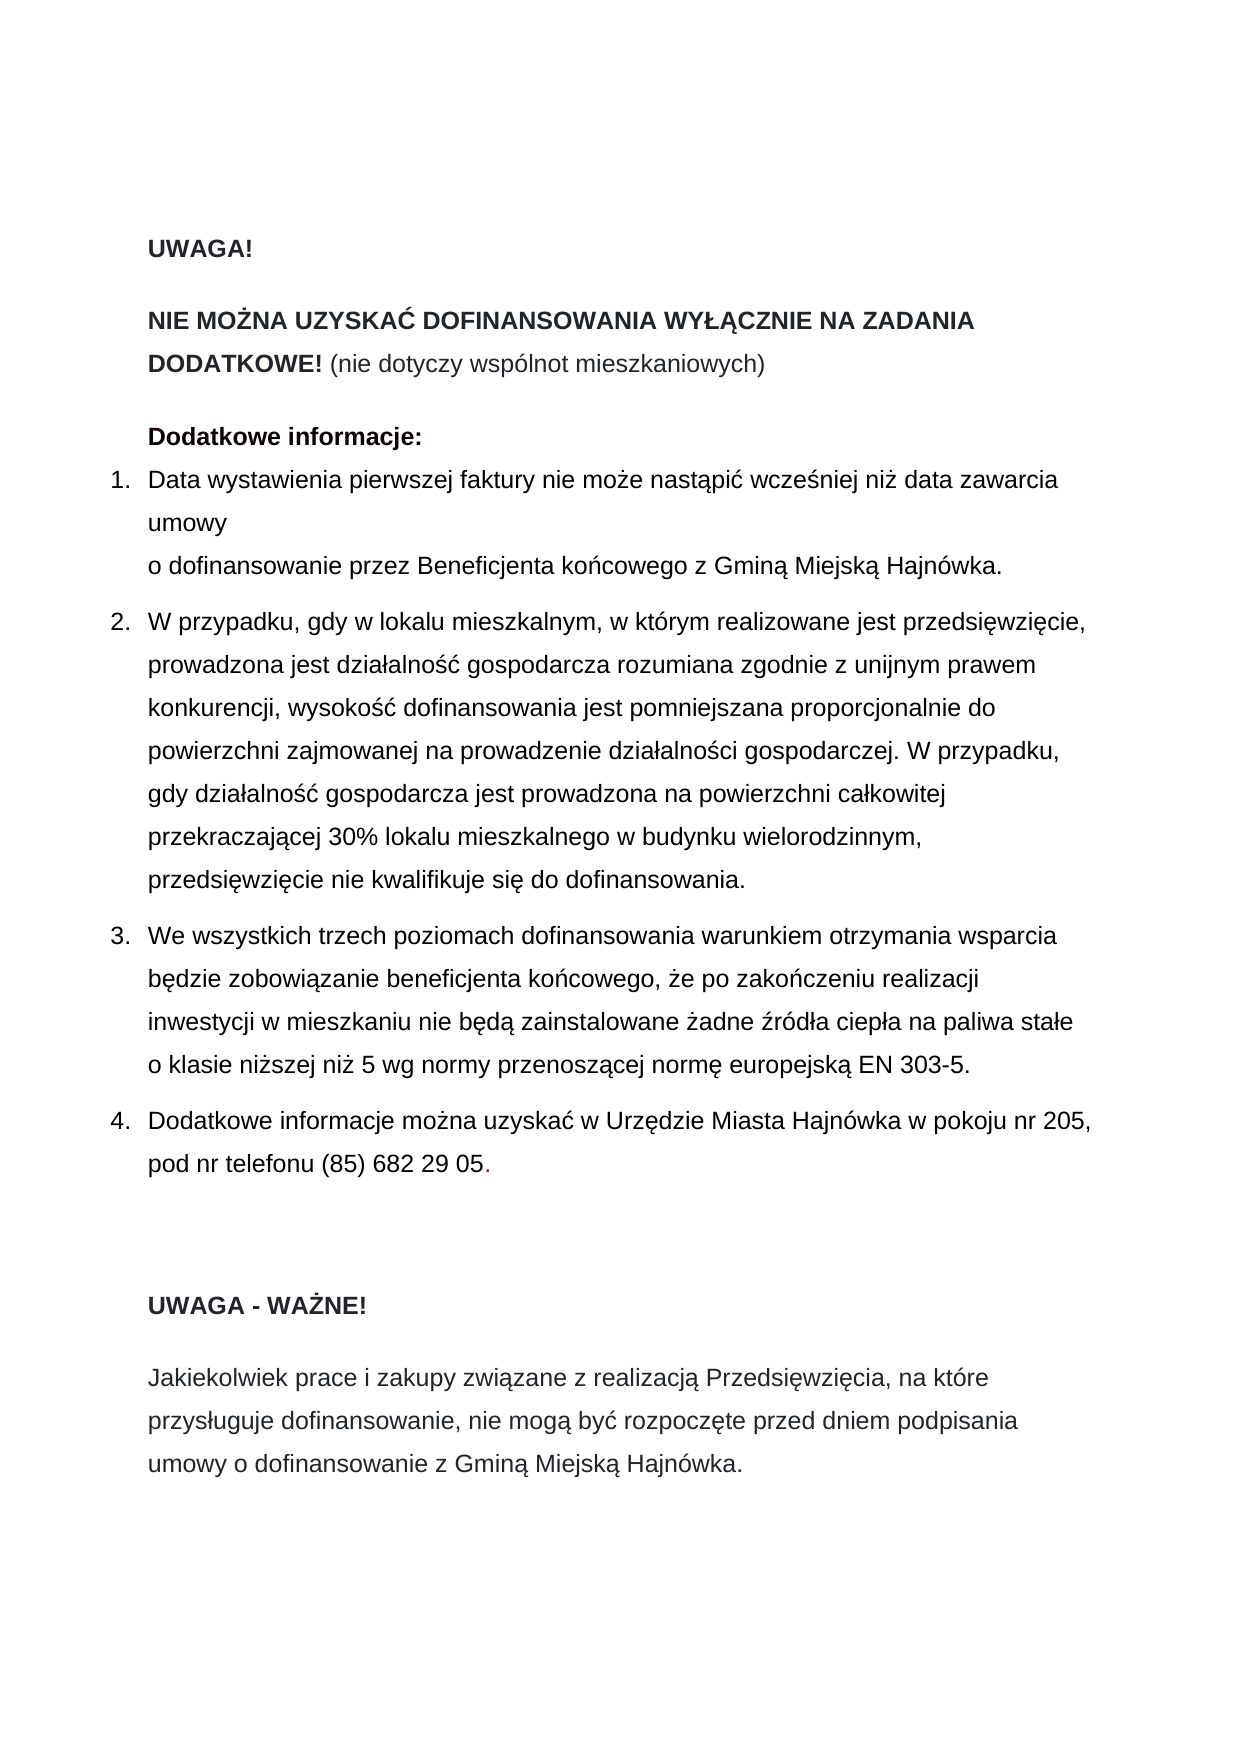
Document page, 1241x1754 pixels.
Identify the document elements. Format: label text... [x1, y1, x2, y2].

text Dodatkowe informacje: [148, 422, 1093, 450]
text Jakiekolwiek prace i zakupy związane z realizacją Przedsięwzięcia, na które przysługuje dofinansowanie, nie mogą być rozpoczęte przed dniem podpisania umowy o dofinansowanie z Gminą Miejską Hajnówka. [148, 1363, 1093, 1478]
text UWAGA - WAŻNE! [148, 1291, 1093, 1320]
list Data wystawienia pierwszej faktury nie może nastąpić wcześniej niż data zawarcia umowy o dofinansowanie przez Beneficjenta końcowego z Gminą Miejską Hajnówka. [110, 465, 1093, 580]
text NIE MOŻNA UZYSKAĆ DOFINANSOWANIA WYŁĄCZNIE NA ZADANIA DODATKOWE! (nie dotyczy wspólnot mieszkaniowych) [148, 306, 1093, 378]
list W przypadku, gdy w lokalu mieszkalnym, w którym realizowane jest przedsięwzięcie, prowadzona jest działalność gospodarcza rozumiana zgodnie z unijnym prawem konkurencji, wysokość dofinansowania jest pomniejszana proporcjonalnie do powierzchni zajmowanej na prowadzenie działalności gospodarczej. W przypadku, gdy działalność gospodarcza jest prowadzona na powierzchni całkowitej przekraczającej 30% lokalu mieszkalnego w budynku wielorodzinnym, przedsięwzięcie nie kwalifikuje się do dofinansowania. [110, 607, 1093, 894]
text UWAGA! [148, 234, 1093, 263]
list Dodatkowe informacje można uzyskać w Urzędzie Miasta Hajnówka w pokoju nr 205, pod nr telefonu (85) 682 29 05. [110, 1106, 1093, 1178]
list We wszystkich trzech poziomach dofinansowania warunkiem otrzymania wsparcia będzie zobowiązanie beneficjenta końcowego, że po zakończeniu realizacji inwestycji w mieszkaniu nie będą zainstalowane żadne źródła ciepła na paliwa stałe o klasie niższej niż 5 wg normy przenoszącej normę europejską EN 303-5. [110, 921, 1093, 1079]
